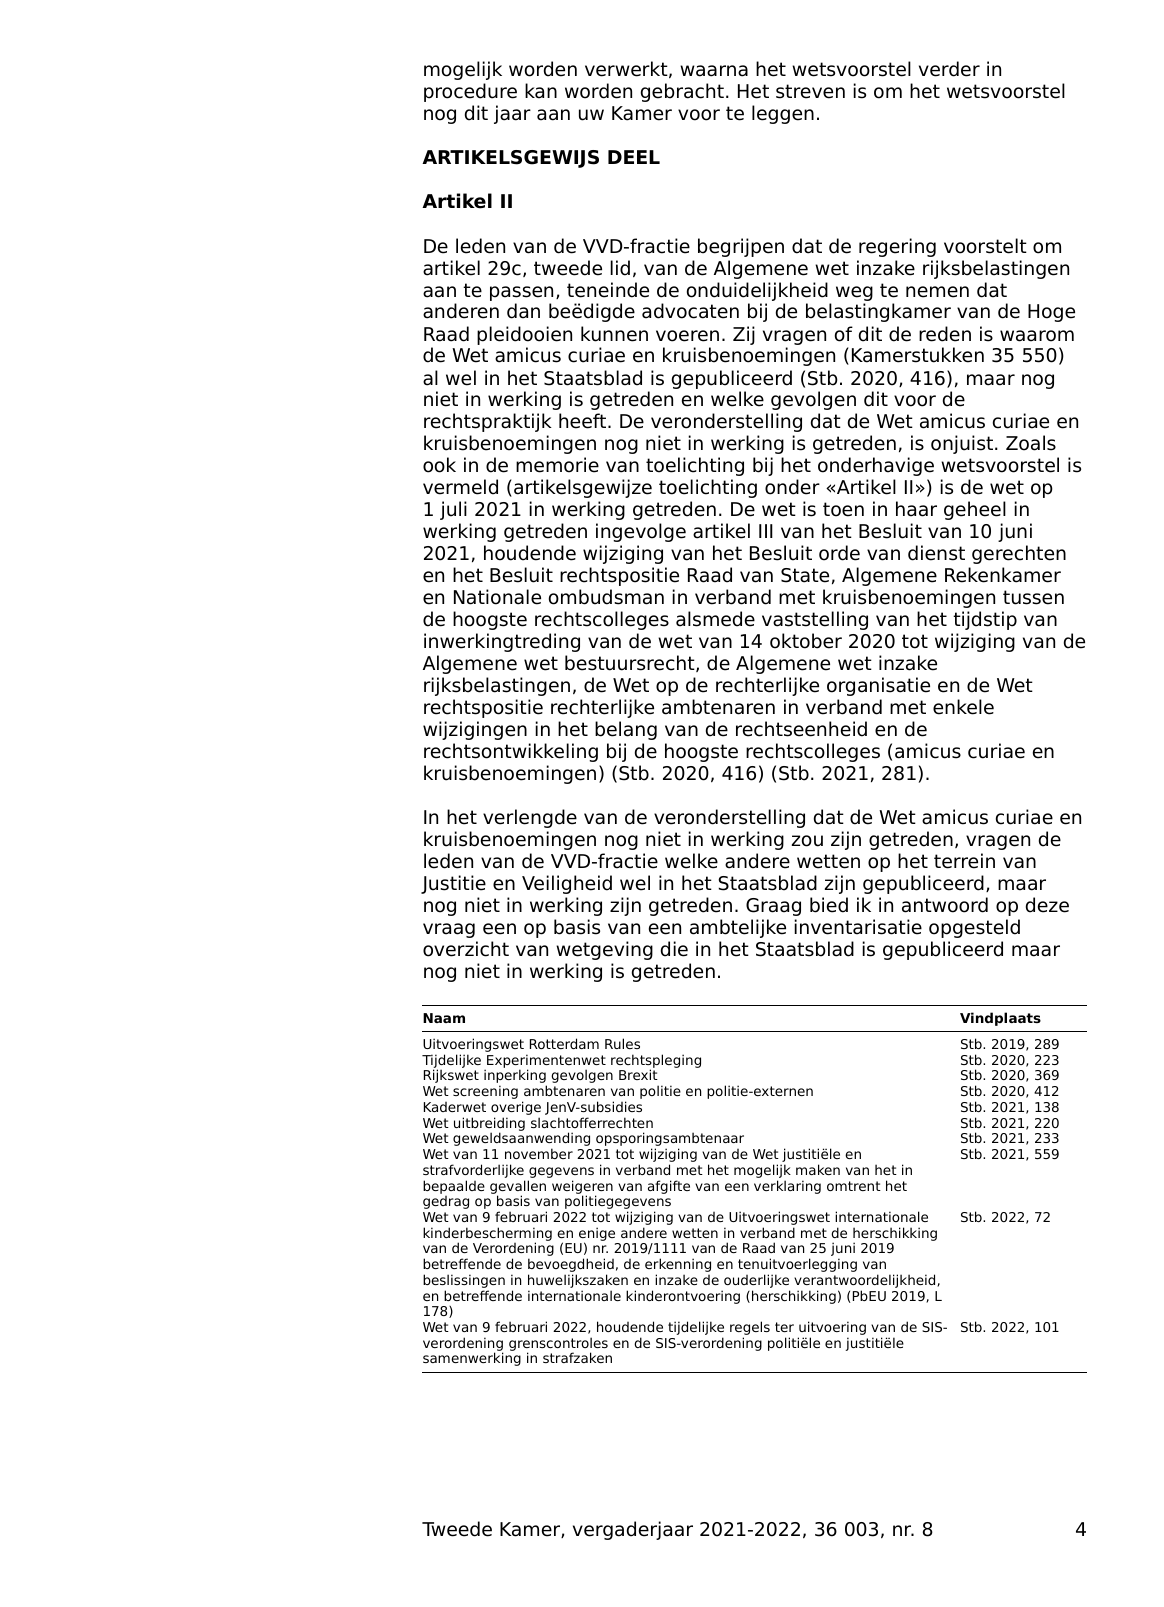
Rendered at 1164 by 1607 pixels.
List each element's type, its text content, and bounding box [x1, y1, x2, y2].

subtitle Artikel II [422, 191, 1087, 213]
table_cell Stb. 2020, 369 [954, 1068, 1087, 1084]
table_header Vindplaats [954, 1006, 1087, 1031]
table_cell Stb. 2019, 289 [954, 1032, 1087, 1052]
text De leden van de VVD-fractie begrijpen dat de regering voorstelt om artikel 29c, tweede lid, van de Algemene wet inzake rijksbelastingen aan te passen, teneinde de onduidelijkheid weg te nemen dat anderen dan beëdigde advocaten bij de belastingkamer van de Hoge Raad pleidooien kunnen voeren. Zij vragen of dit de reden is waarom de Wet amicus curiae en kruisbenoemingen (Kamerstukken 35 550) al wel in het Staatsblad is gepubliceerd (Stb. 2020, 416), maar nog niet in werking is getreden en welke gevolgen dit voor de rechtspraktijk heeft. De veronderstelling dat de Wet amicus curiae en kruisbenoemingen nog niet in werking is getreden, is onjuist. Zoals ook in de memorie van toelichting bij het onderhavige wetsvoorstel is vermeld (artikelsgewijze toelichting onder «Artikel II») is de wet op 1 juli 2021 in werking getreden. De wet is toen in haar geheel in werking getreden ingevolge artikel III van het Besluit van 10 juni 2021, houdende wijziging van het Besluit orde van dienst gerechten en het Besluit rechtspositie Raad van State, Algemene Rekenkamer en Nationale ombudsman in verband met kruisbenoemingen tussen de hoogste rechtscolleges alsmede vaststelling van het tijdstip van inwerkingtreding van de wet van 14 oktober 2020 tot wijziging van de Algemene wet bestuursrecht, de Algemene wet inzake rijksbelastingen, de Wet op de rechterlijke organisatie en de Wet rechtspositie rechterlijke ambtenaren in verband met enkele wijzigingen in het belang van de rechtseenheid en de rechtsontwikkeling bij de hoogste rechtscolleges (amicus curiae en kruisbenoemingen) (Stb. 2020, 416) (Stb. 2021, 281). [422, 236, 1087, 785]
table_cell Kaderwet overige JenV-subsidies [422, 1100, 954, 1115]
table_cell Wet uitbreiding slachtofferrechten [422, 1115, 954, 1131]
table_cell Wet van 9 februari 2022 tot wijziging van de Uitvoeringswet internationale kinderbescherming en enige andere wetten in verband met de herschikking van de Verordening (EU) nr. 2019/1111 van de Raad van 25 juni 2019 betreffende de bevoegdheid, de erkenning en tenuitvoerlegging van beslissingen in huwelijkszaken en inzake de ouderlijke verantwoordelijkheid, en betreffende internationale kinderontvoering (herschikking) (PbEU 2019, L 178) [422, 1210, 954, 1320]
table_cell Wet van 9 februari 2022, houdende tijdelijke regels ter uitvoering van de SIS-verordening grenscontroles en de SIS-verordening politiële en justitiële samenwerking in strafzaken [422, 1320, 954, 1372]
table_cell Stb. 2022, 101 [954, 1320, 1087, 1372]
table_cell Tijdelijke Experimentenwet rechtspleging [422, 1053, 954, 1068]
table_cell Stb. 2022, 72 [954, 1210, 1087, 1320]
table_cell Stb. 2021, 559 [954, 1147, 1087, 1210]
table_cell Stb. 2021, 220 [954, 1115, 1087, 1131]
table_cell Stb. 2020, 223 [954, 1053, 1087, 1068]
table_cell Uitvoeringswet Rotterdam Rules [422, 1032, 954, 1052]
table_cell Wet van 11 november 2021 tot wijziging van de Wet justitiële en strafvorderlijke gegevens in verband met het mogelijk maken van het in bepaalde gevallen weigeren van afgifte van een verklaring omtrent het gedrag op basis van politiegegevens [422, 1147, 954, 1210]
table_cell Wet geweldsaanwending opsporingsambtenaar [422, 1131, 954, 1147]
table_cell Stb. 2020, 412 [954, 1084, 1087, 1100]
table_header Naam [422, 1006, 954, 1031]
subtitle ARTIKELSGEWIJS DEEL [422, 147, 1087, 169]
text mogelijk worden verwerkt, waarna het wetsvoorstel verder in procedure kan worden gebracht. Het streven is om het wetsvoorstel nog dit jaar aan uw Kamer voor te leggen. [422, 59, 1087, 125]
table_cell Wet screening ambtenaren van politie en politie-externen [422, 1084, 954, 1100]
text In het verlengde van de veronderstelling dat de Wet amicus curiae en kruisbenoemingen nog niet in werking zou zijn getreden, vragen de leden van de VVD-fractie welke andere wetten op het terrein van Justitie en Veiligheid wel in het Staatsblad zijn gepubliceerd, maar nog niet in werking zijn getreden. Graag bied ik in antwoord op deze vraag een op basis van een ambtelijke inventarisatie opgesteld overzicht van wetgeving die in het Staatsblad is gepubliceerd maar nog niet in werking is getreden. [422, 807, 1087, 983]
table_cell Stb. 2021, 233 [954, 1131, 1087, 1147]
table_cell Rijkswet inperking gevolgen Brexit [422, 1068, 954, 1084]
table_cell Stb. 2021, 138 [954, 1100, 1087, 1115]
